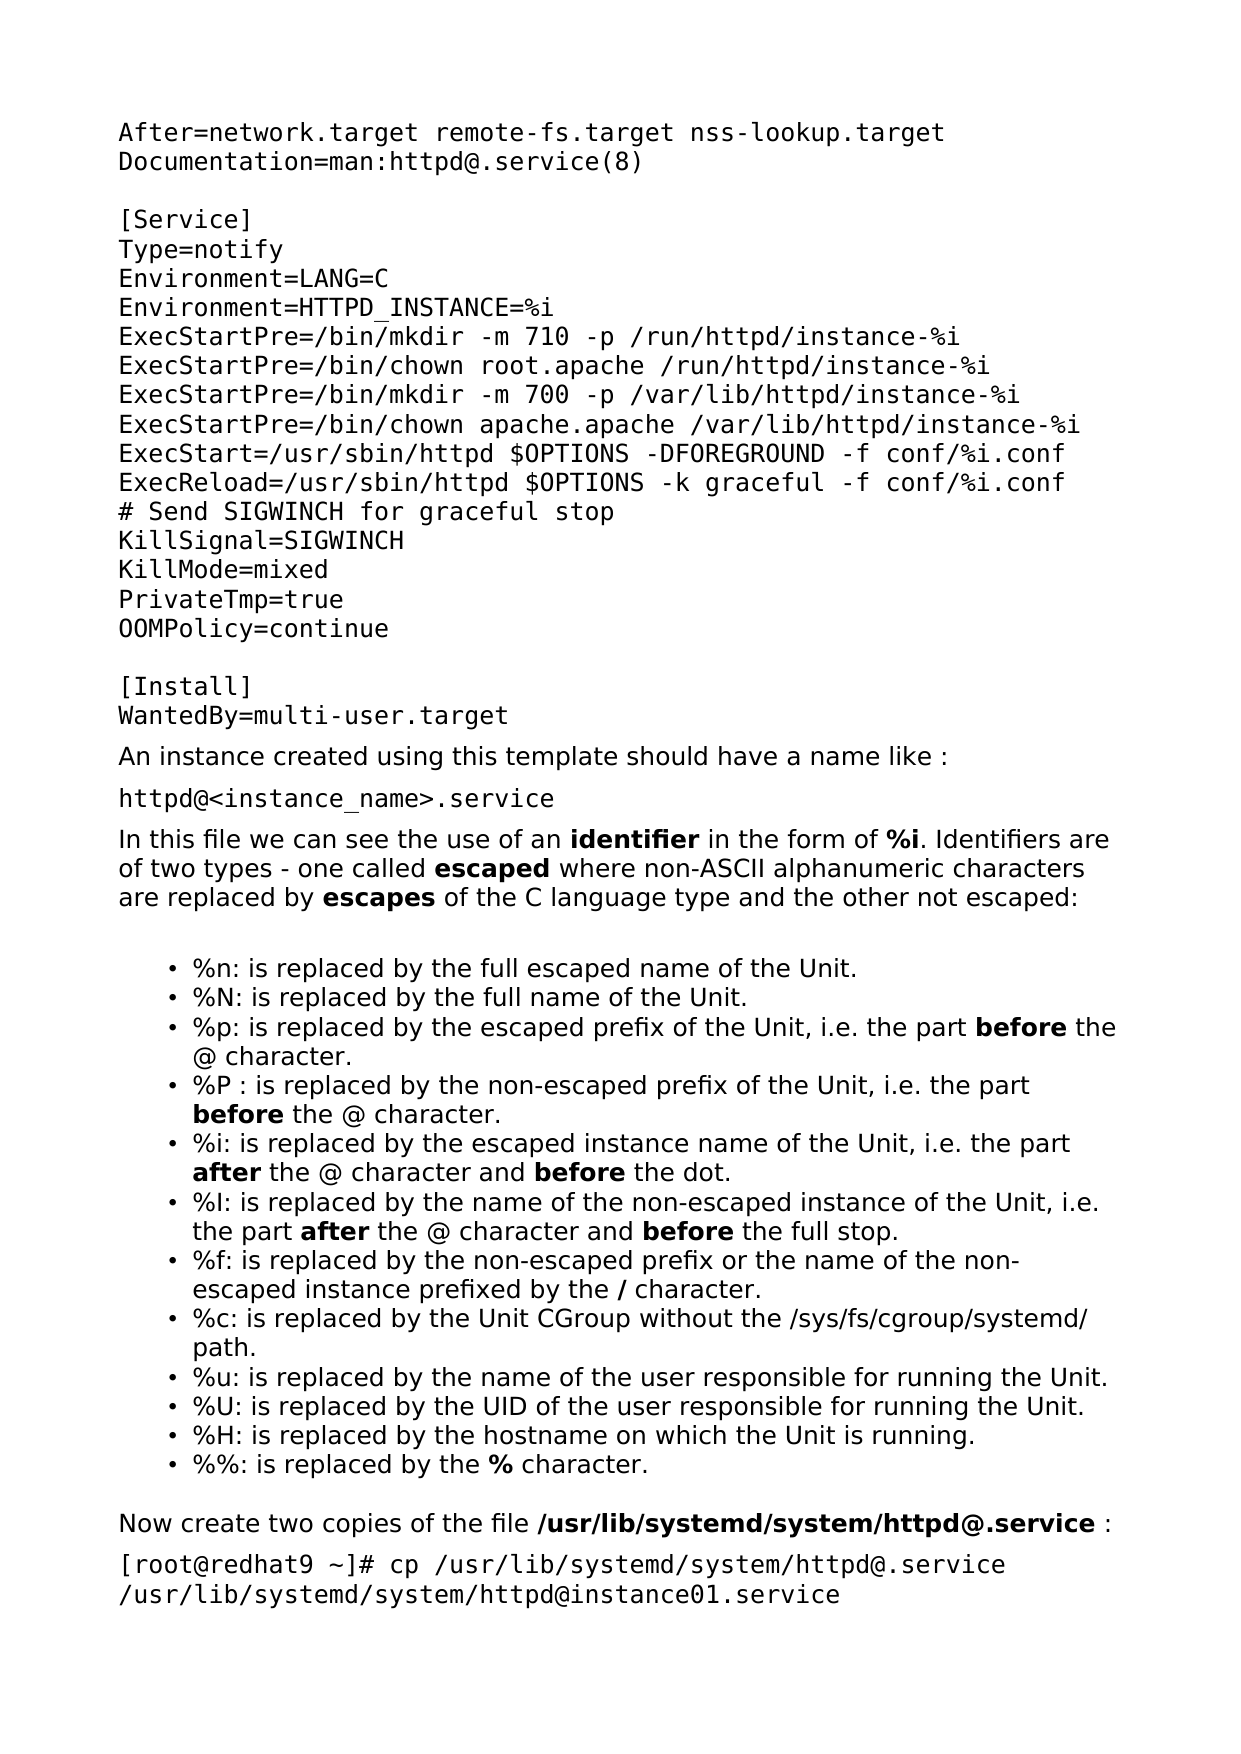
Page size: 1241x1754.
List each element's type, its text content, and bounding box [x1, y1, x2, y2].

list %f: is replaced by the non-escaped prefix or the name of the non-escaped instance prefixed by the / character. [177, 1246, 1122, 1304]
list %%: is replaced by the % character. [177, 1450, 1122, 1479]
list %U: is replaced by the UID of the user responsible for running the Unit. [177, 1392, 1122, 1421]
text [root@redhat9 ~]# cp /usr/lib/systemd/system/httpd@.service /usr/lib/systemd/system/httpd@instance01.service [118, 1551, 1122, 1609]
list %n: is replaced by the full escaped name of the Unit. [177, 954, 1122, 984]
list %p: is replaced by the escaped prefix of the Unit, i.e. the part before the @ character. [177, 1013, 1122, 1071]
text An instance created using this template should have a name like : [118, 742, 1122, 772]
list %P : is replaced by the non-escaped prefix of the Unit, i.e. the part before the @ character. [177, 1071, 1122, 1129]
text Now create two copies of the file /usr/lib/systemd/system/httpd@.service : [118, 1509, 1122, 1538]
list %c: is replaced by the Unit CGroup without the /sys/fs/cgroup/systemd/ path. [177, 1304, 1122, 1363]
text In this file we can see the use of an identifier in the form of %i. Identifiers are of two types - one called escaped where non-ASCII alphanumeric characters are replaced by escapes of the C language type and the other not escaped: [118, 825, 1122, 912]
list %H: is replaced by the hostname on which the Unit is running. [177, 1421, 1122, 1450]
text httpd@<instance_name>.service [118, 784, 1122, 813]
text After=network.target remote-fs.target nss-lookup.target Documentation=man:httpd@.service(8) [Service] Type=notify Environment=LANG=C Environment=HTTPD_INSTANCE=%i ExecStartPre=/bin/mkdir -m 710 -p /run/httpd/instance-%i ExecStartPre=/bin/chown root.apache /run/httpd/instance-%i ExecStartPre=/bin/mkdir -m 700 -p /var/lib/httpd/instance-%i ExecStartPre=/bin/chown apache.apache /var/lib/httpd/instance-%i ExecStart=/usr/sbin/httpd $OPTIONS -DFOREGROUND -f conf/%i.conf ExecReload=/usr/sbin/httpd $OPTIONS -k graceful -f conf/%i.conf # Send SIGWINCH for graceful stop KillSignal=SIGWINCH KillMode=mixed PrivateTmp=true OOMPolicy=continue [Install] WantedBy=multi-user.target [118, 118, 1122, 731]
list %i: is replaced by the escaped instance name of the Unit, i.e. the part after the @ character and before the dot. [177, 1129, 1122, 1188]
list %u: is replaced by the name of the user responsible for running the Unit. [177, 1363, 1122, 1392]
list %N: is replaced by the full name of the Unit. [177, 984, 1122, 1013]
list %I: is replaced by the name of the non-escaped instance of the Unit, i.e. the part after the @ character and before the full stop. [177, 1188, 1122, 1246]
